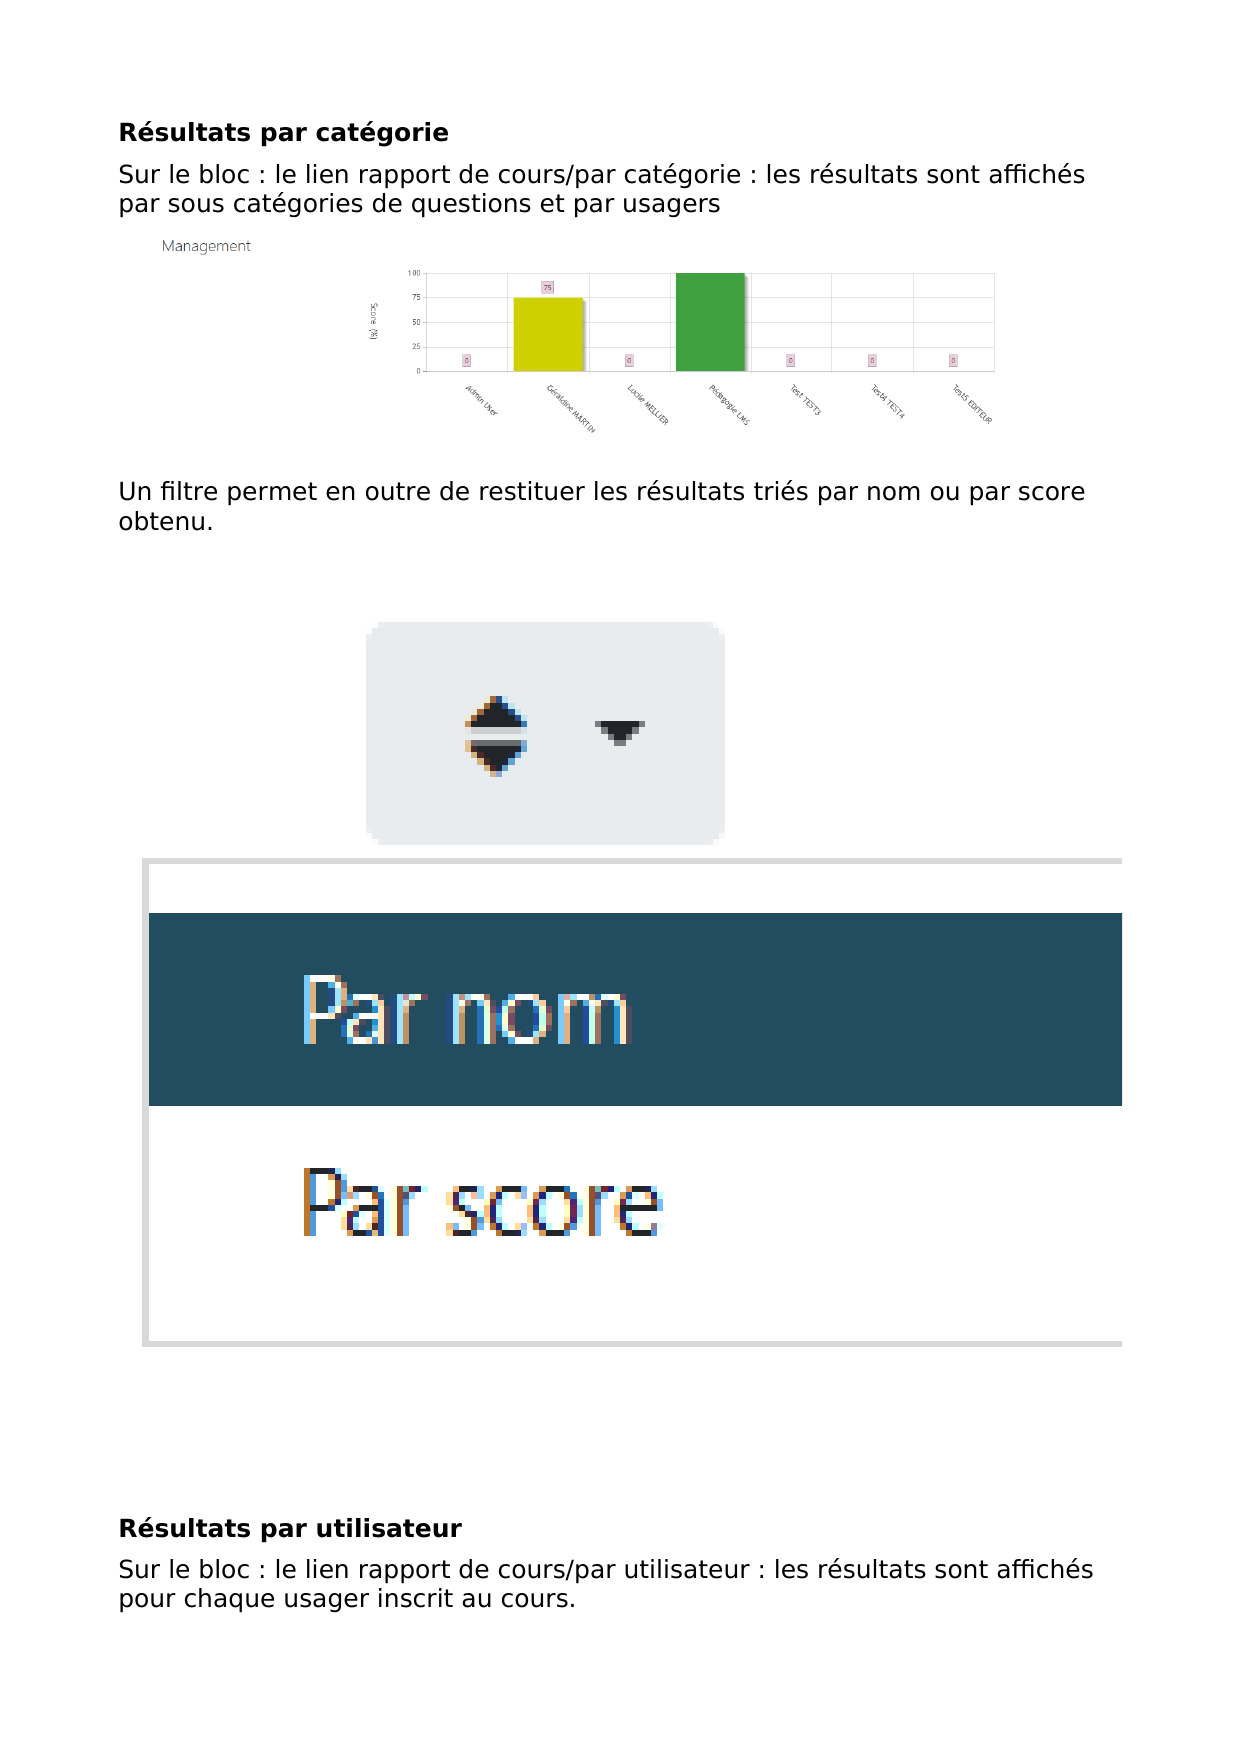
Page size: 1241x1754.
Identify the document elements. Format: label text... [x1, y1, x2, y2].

text Un filtre permet en outre de restituer les résultats triés par nom ou par score obtenu. [118, 478, 1122, 536]
text Sur le bloc : le lien rapport de cours/par catégorie : les résultats sont affichés par sous catégories de questions et par usagers [118, 160, 1122, 218]
picture [118, 548, 1123, 1447]
subtitle Résultats par catégorie [118, 118, 1122, 147]
picture [151, 230, 1089, 436]
text Sur le bloc : le lien rapport de cours/par utilisateur : les résultats sont affichés pour chaque usager inscrit au cours. [118, 1555, 1122, 1614]
subtitle Résultats par utilisateur [118, 1514, 1122, 1543]
